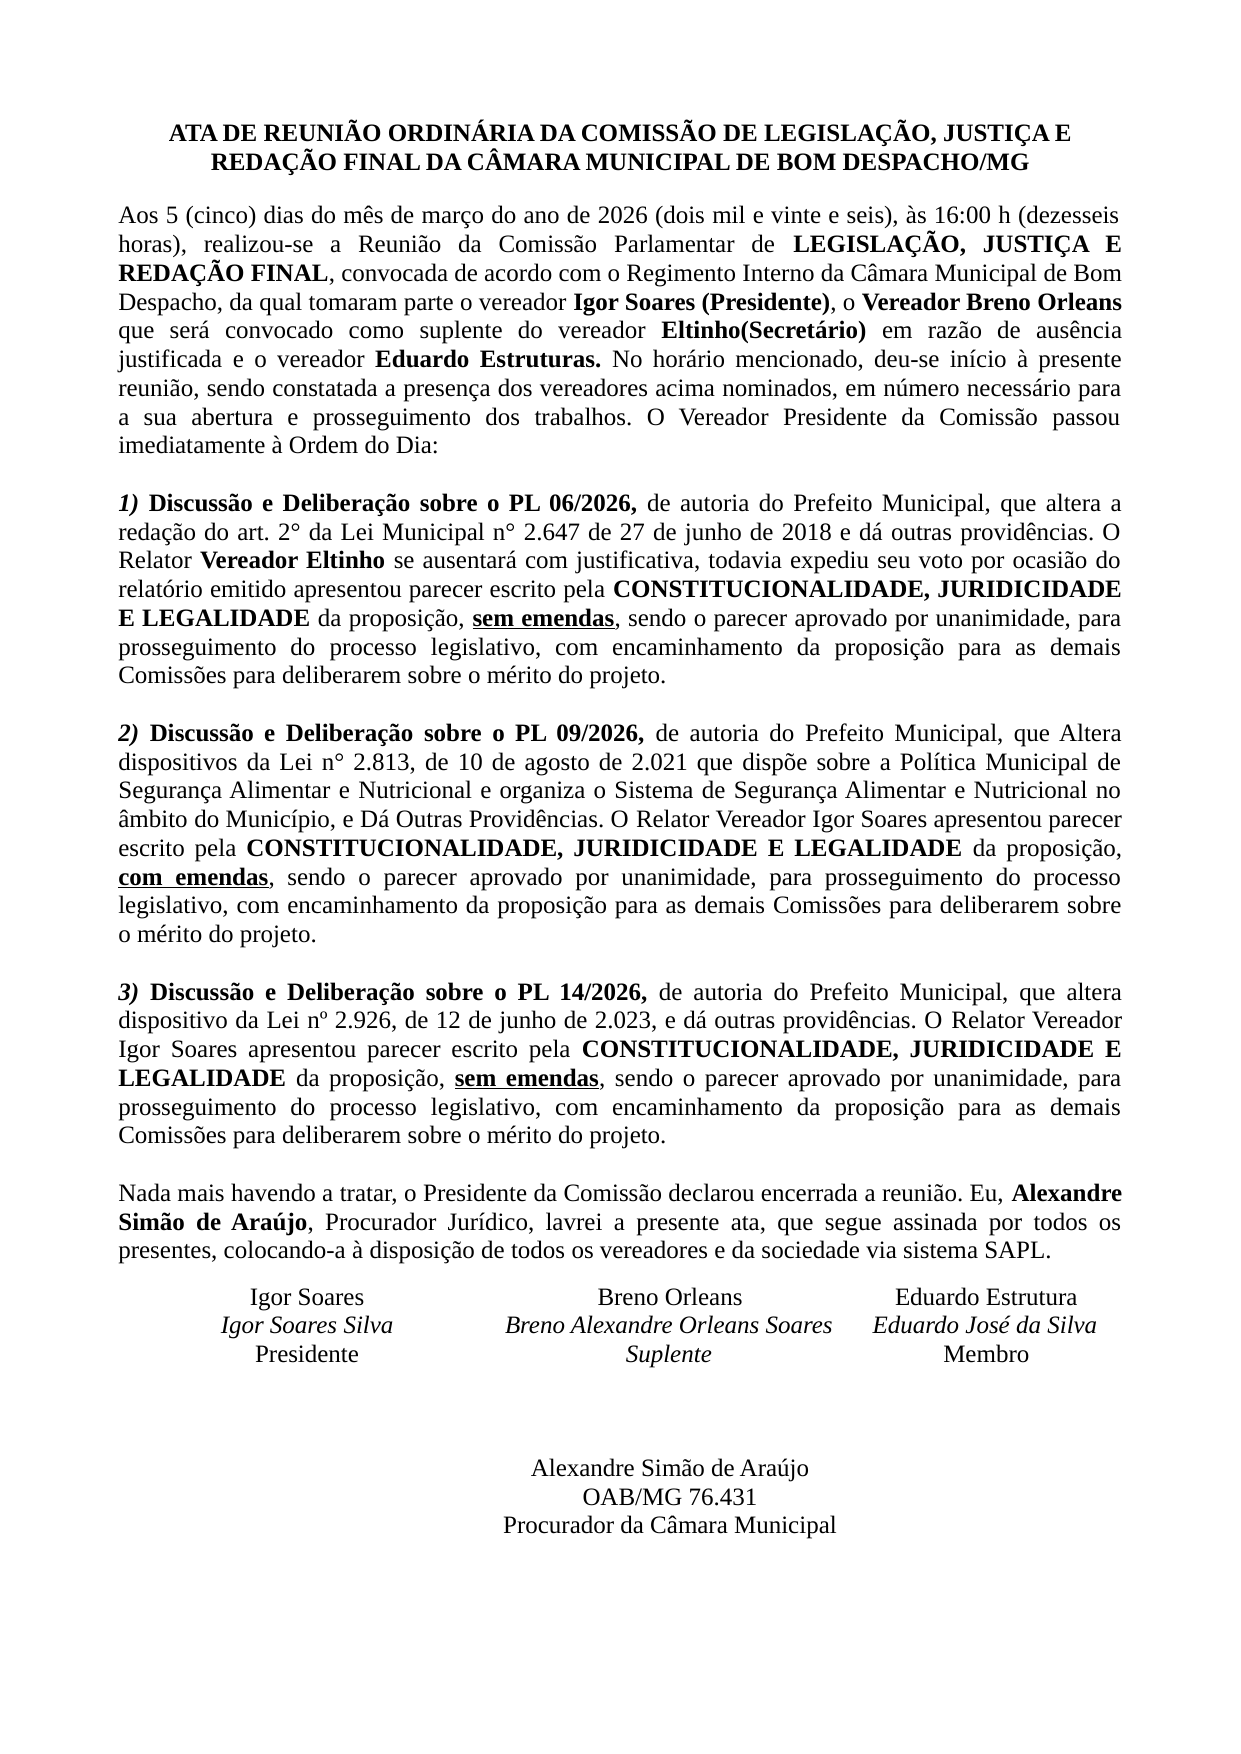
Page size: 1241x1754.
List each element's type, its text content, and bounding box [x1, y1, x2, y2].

table_header Breno Orleans Breno Alexandre Orleans Soares Suplente [490, 1276, 850, 1374]
table_cell [850, 1374, 1122, 1447]
table_cell [850, 1447, 1122, 1545]
text 3) Discussão e Deliberação sobre o PL 14/2026, de autoria do Prefeito Municipal, que altera dispositivo da Lei nº 2.926, de 12 de junho de 2.023, e dá outras providências. O Relator Vereador Igor Soares apresentou parecer escrito pela CONSTITUCIONALIDADE, JURIDICIDADE E LEGALIDADE da proposição, sem emendas, sendo o parecer aprovado por unanimidade, para prosseguimento do processo legislativo, com encaminhamento da proposição para as demais Comissões para deliberarem sobre o mérito do projeto. [118, 977, 1122, 1149]
table_cell Alexandre Simão de Araújo OAB/MG 76.431 Procurador da Câmara Municipal [490, 1447, 850, 1545]
table_cell [490, 1374, 850, 1447]
table_header Igor Soares Igor Soares Silva Presidente [124, 1276, 490, 1374]
text Aos 5 (cinco) dias do mês de março do ano de 2026 (dois mil e vinte e seis), às 16:00 h (dezesseis horas), realizou-se a Reunião da Comissão Parlamentar de LEGISLAÇÃO, JUSTIÇA E REDAÇÃO FINAL, convocada de acordo com o Regimento Interno da Câmara Municipal de Bom Despacho, da qual tomaram parte o vereador Igor Soares (Presidente), o Vereador Breno Orleans que será convocado como suplente do vereador Eltinho(Secretário) em razão de ausência justificada e o vereador Eduardo Estruturas. No horário mencionado, deu-se início à presente reunião, sendo constatada a presença dos vereadores acima nominados, em número necessário para a sua abertura e prosseguimento dos trabalhos. O Vereador Presidente da Comissão passou imediatamente à Ordem do Dia: [118, 201, 1122, 459]
text 1) Discussão e Deliberação sobre o PL 06/2026, de autoria do Prefeito Municipal, que altera a redação do art. 2° da Lei Municipal n° 2.647 de 27 de junho de 2018 e dá outras providências. O Relator Vereador Eltinho se ausentará com justificativa, todavia expediu seu voto por ocasião do relatório emitido apresentou parecer escrito pela CONSTITUCIONALIDADE, JURIDICIDADE E LEGALIDADE da proposição, sem emendas, sendo o parecer aprovado por unanimidade, para prosseguimento do processo legislativo, com encaminhamento da proposição para as demais Comissões para deliberarem sobre o mérito do projeto. [118, 488, 1122, 689]
text ATA DE REUNIÃO ORDINÁRIA DA COMISSÃO DE LEGISLAÇÃO, JUSTIÇA E REDAÇÃO FINAL DA CÂMARA MUNICIPAL DE BOM DESPACHO/MG [118, 118, 1122, 176]
text 2) Discussão e Deliberação sobre o PL 09/2026, de autoria do Prefeito Municipal, que Altera dispositivos da Lei n° 2.813, de 10 de agosto de 2.021 que dispõe sobre a Política Municipal de Segurança Alimentar e Nutricional e organiza o Sistema de Segurança Alimentar e Nutricional no âmbito do Município, e Dá Outras Providências. O Relator Vereador Igor Soares apresentou parecer escrito pela CONSTITUCIONALIDADE, JURIDICIDADE E LEGALIDADE da proposição, com emendas, sendo o parecer aprovado por unanimidade, para prosseguimento do processo legislativo, com encaminhamento da proposição para as demais Comissões para deliberarem sobre o mérito do projeto. [118, 718, 1122, 948]
table_header Eduardo Estrutura Eduardo José da Silva Membro [850, 1276, 1122, 1374]
table_cell [124, 1374, 490, 1447]
text Nada mais havendo a tratar, o Presidente da Comissão declarou encerrada a reunião. Eu, Alexandre Simão de Araújo, Procurador Jurídico, lavrei a presente ata, que segue assinada por todos os presentes, colocando-a à disposição de todos os vereadores e da sociedade via sistema SAPL. [118, 1178, 1122, 1264]
table_cell [124, 1447, 490, 1545]
